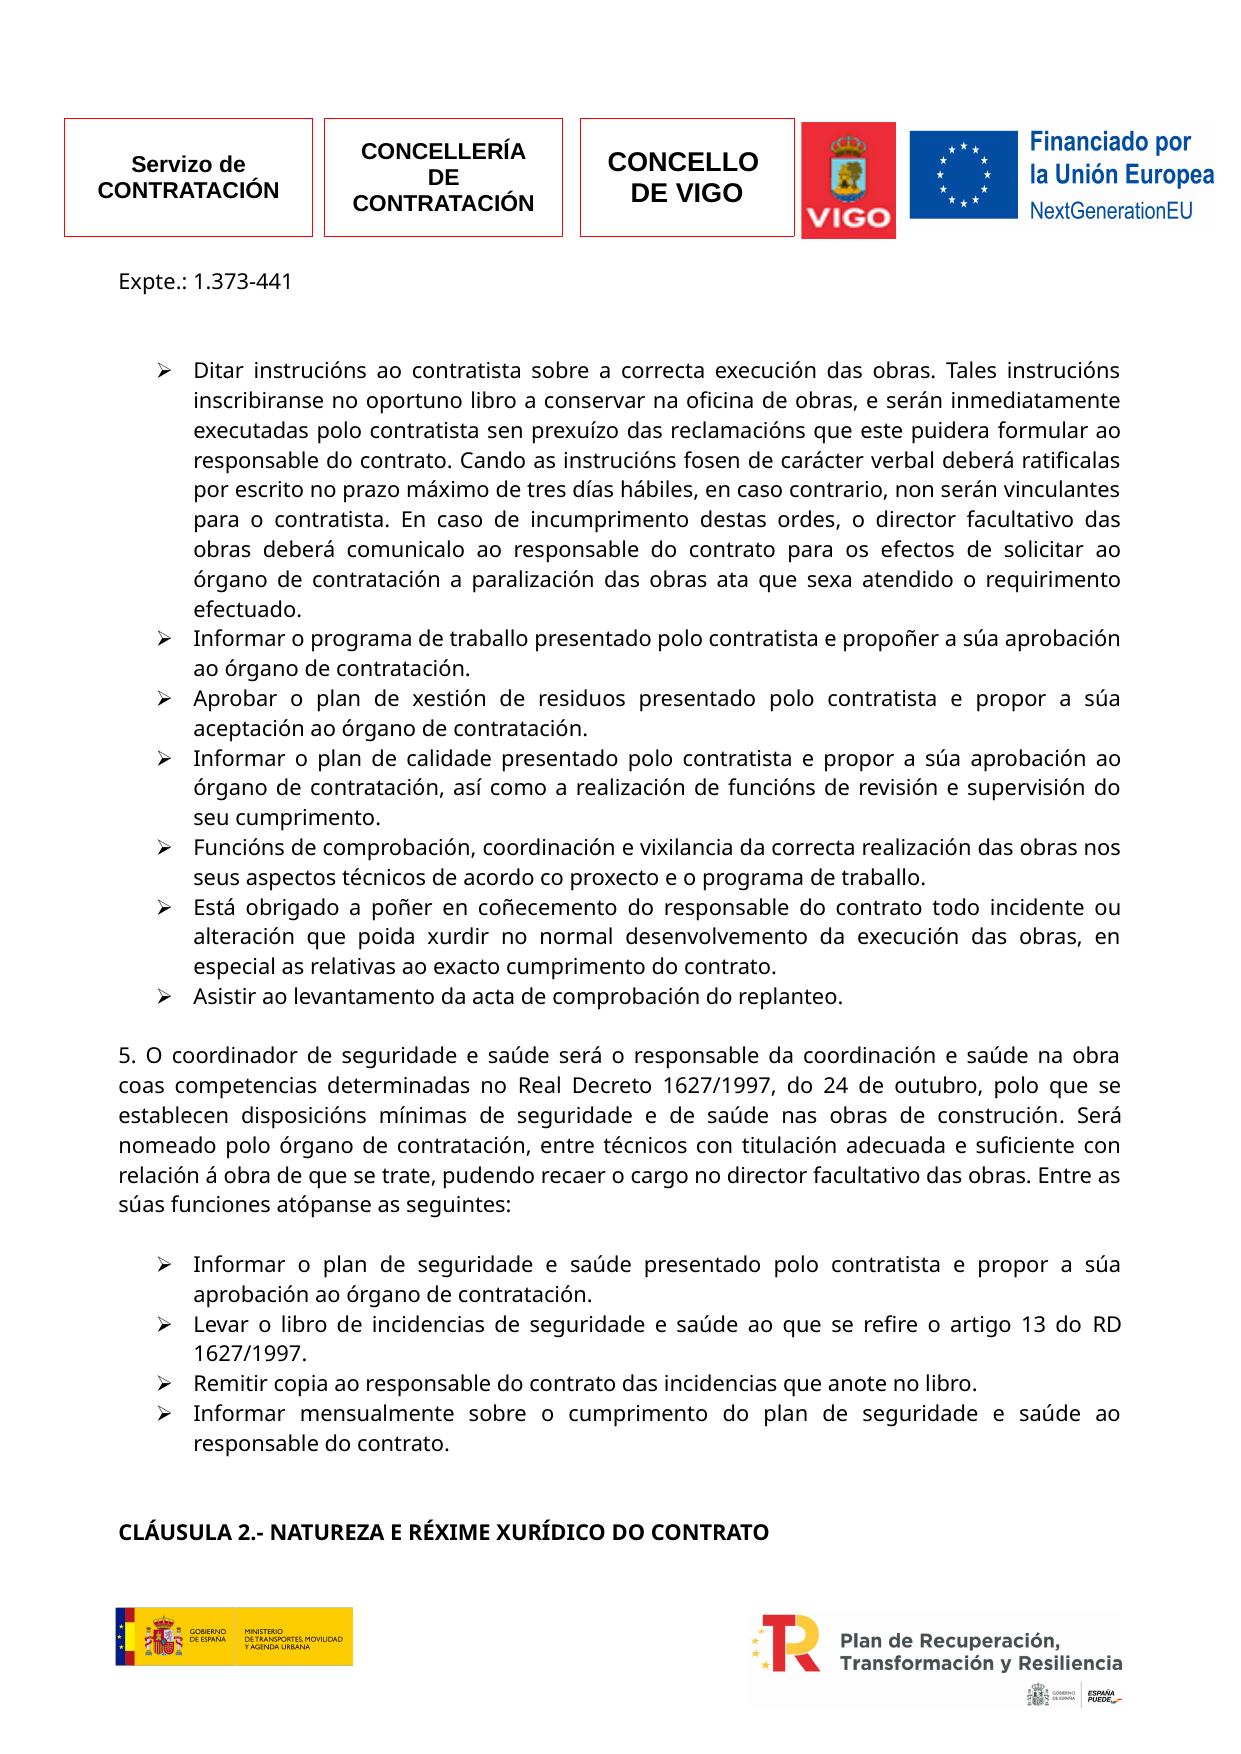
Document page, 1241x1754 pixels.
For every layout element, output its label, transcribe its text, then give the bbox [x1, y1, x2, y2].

text 5. O coordinador de seguridade e saúde será o responsable da coordinación e saúde na obra coas competencias determinadas no Real Decreto 1627/1997, do 24 de outubro, polo que se establecen disposicións mínimas de seguridade e de saúde nas obras de construción. Será nomeado polo órgano de contratación, entre técnicos con titulación adecuada e suficiente con relación á obra de que se trate, pudendo recaer o cargo no director facultativo das obras. Entre as súas funciones atópanse as seguintes: [118, 1040, 1122, 1219]
list Informar o plan de seguridade e saúde presentado polo contratista e propor a súa aprobación ao órgano de contratación. [156, 1249, 1122, 1308]
list Informar o plan de calidade presentado polo contratista e propor a súa aprobación ao órgano de contratación, así como a realización de funcións de revisión e supervisión do seu cumprimento. [156, 742, 1122, 832]
picture [114, 1607, 354, 1667]
list Ditar instrucións ao contratista sobre a correcta execución das obras. Tales instrucións inscribiranse no oportuno libro a conservar na oficina de obras, e serán inmediatamente executadas polo contratista sen prexuízo das reclamacións que este puidera formular ao responsable do contrato. Cando as instrucións fosen de carácter verbal deberá ratificalas por escrito no prazo máximo de tres días hábiles, en caso contrario, non serán vinculantes para o contratista. En caso de incumprimento destas ordes, o director facultativo das obras deberá comunicalo ao responsable do contrato para os efectos de solicitar ao órgano de contratación a paralización das obras ata que sexa atendido o requirimento efectuado. [156, 355, 1122, 623]
picture [747, 1611, 1125, 1709]
list Remitir copia ao responsable do contrato das incidencias que anote no libro. [156, 1368, 1122, 1398]
list Está obrigado a poñer en coñecemento do responsable do contrato todo incidente ou alteración que poida xurdir no normal desenvolvemento da execución das obras, en especial as relativas ao exacto cumprimento do contrato. [156, 891, 1122, 981]
list Aprobar o plan de xestión de residuos presentado polo contratista e propor a súa aceptación ao órgano de contratación. [156, 683, 1122, 742]
list Informar o programa de traballo presentado polo contratista e propoñer a súa aprobación ao órgano de contratación. [156, 623, 1122, 683]
list Levar o libro de incidencias de seguridade e saúde ao que se refire o artigo 13 do RD 1627/1997. [156, 1308, 1122, 1368]
picture [801, 122, 1221, 239]
list Informar mensualmente sobre o cumprimento do plan de seguridade e saúde ao responsable do contrato. [156, 1398, 1122, 1457]
list Funcións de comprobación, coordinación e vixilancia da correcta realización das obras nos seus aspectos técnicos de acordo co proxecto e o programa de traballo. [156, 832, 1122, 891]
text CLÁUSULA 2.- NATUREZA E RÉXIME XURÍDICO DO CONTRATO [118, 1517, 1122, 1547]
list Asistir ao levantamento da acta de comprobación do replanteo. [156, 981, 1122, 1011]
